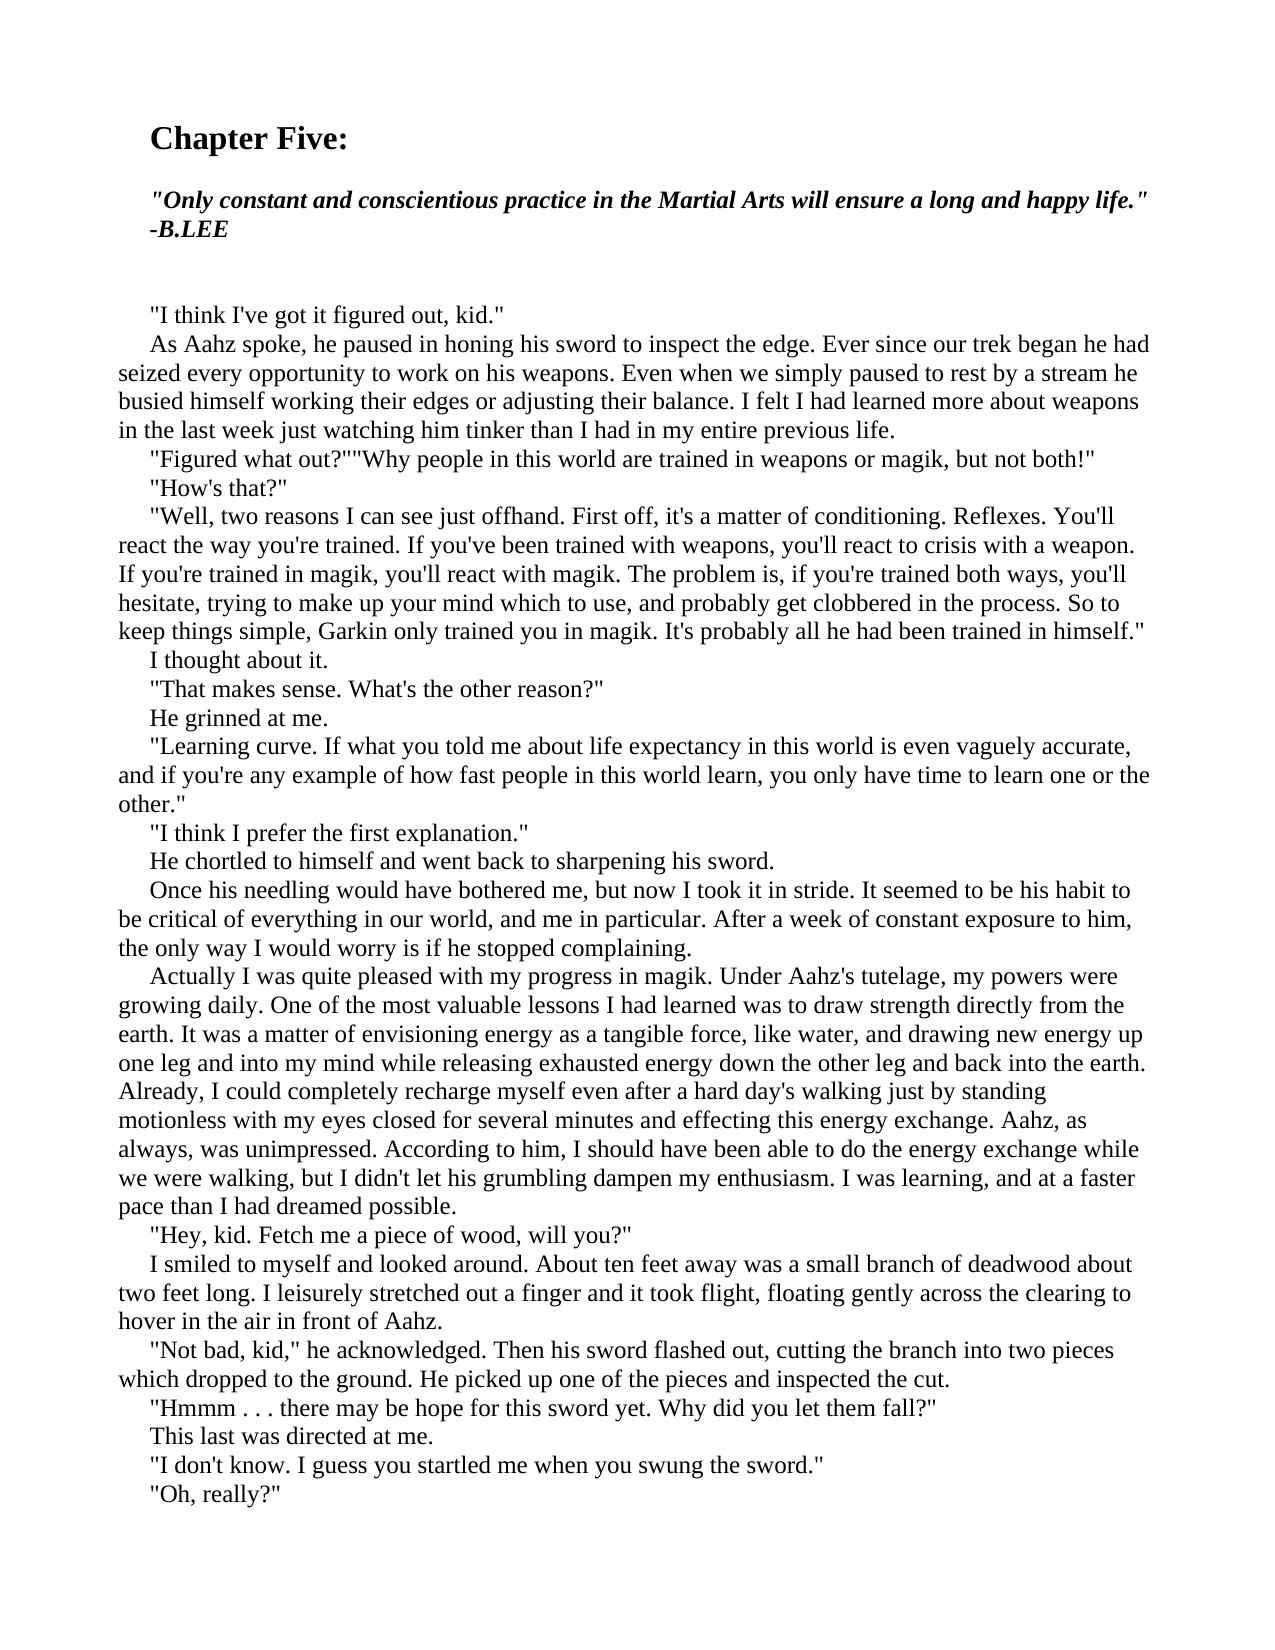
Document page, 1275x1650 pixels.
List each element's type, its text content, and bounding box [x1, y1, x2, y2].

text "That makes sense. What's the other reason?" [118, 674, 1157, 703]
text Once his needling would have bothered me, but now I took it in stride. It seemed to be his habit to be critical of everything in our world, and me in particular. After a week of constant exposure to him, the only way I would worry is if he stopped complaining. [118, 875, 1157, 961]
text He grinned at me. [118, 703, 1157, 731]
text "Well, two reasons I can see just offhand. First off, it's a matter of conditioning. Reflexes. You'll react the way you're trained. If you've been trained with weapons, you'll react to crisis with a weapon. If you're trained in magik, you'll react with magik. The problem is, if you're trained both ways, you'll hesitate, trying to make up your mind which to use, and probably get clobbered in the process. So to keep things simple, Garkin only trained you in magik. It's probably all he had been trained in himself." [118, 501, 1157, 645]
text "Oh, really?" [118, 1479, 1157, 1508]
text "Hey, kid. Fetch me a piece of wood, will you?" [118, 1220, 1157, 1249]
text "I don't know. I guess you startled me when you swung the sword." [118, 1450, 1157, 1479]
text "Learning curve. If what you told me about life expectancy in this world is even vaguely accurate, and if you're any example of how fast people in this world learn, you only have time to learn one or the other." [118, 731, 1157, 818]
text "I think I prefer the first explanation." [118, 818, 1157, 846]
text Actually I was quite pleased with my progress in magik. Under Aahz's tutelage, my powers were growing daily. One of the most valuable lessons I had learned was to draw strength directly from the earth. It was a matter of envisioning energy as a tangible force, like water, and drawing new energy up one leg and into my mind while releasing exhausted energy down the other leg and back into the earth. Already, I could completely recharge myself even after a hard day's walking just by standing motionless with my eyes closed for several minutes and effecting this energy exchange. Aahz, as always, was unimpressed. According to him, I should have been able to do the energy exchange while we were walking, but I didn't let his grumbling dampen my enthusiasm. I was learning, and at a faster pace than I had dreamed possible. [118, 961, 1157, 1220]
text "Only constant and conscientious practice in the Martial Arts will ensure a long and happy life." [118, 185, 1157, 214]
text This last was directed at me. [118, 1421, 1157, 1450]
text -B.LEE [118, 214, 1157, 243]
text He chortled to himself and went back to sharpening his sword. [118, 846, 1157, 875]
subtitle Chapter Five: [118, 118, 1157, 156]
text "How's that?" [118, 473, 1157, 501]
text "Figured what out?""Why people in this world are trained in weapons or magik, but not both!" [118, 444, 1157, 473]
text I smiled to myself and looked around. About ten feet away was a small branch of deadwood about two feet long. I leisurely stretched out a finger and it took flight, floating gently across the clearing to hover in the air in front of Aahz. [118, 1249, 1157, 1335]
text "Hmmm . . . there may be hope for this sword yet. Why did you let them fall?" [118, 1393, 1157, 1421]
text As Aahz spoke, he paused in honing his sword to inspect the edge. Ever since our trek began he had seized every opportunity to work on his weapons. Even when we simply paused to rest by a stream he busied himself working their edges or adjusting their balance. I felt I had learned more about weapons in the last week just watching him tinker than I had in my entire previous life. [118, 329, 1157, 444]
text I thought about it. [118, 645, 1157, 674]
text "Not bad, kid," he acknowledged. Then his sword flashed out, cutting the branch into two pieces which dropped to the ground. He picked up one of the pieces and inspected the cut. [118, 1335, 1157, 1393]
text "I think I've got it figured out, kid." [118, 300, 1157, 329]
